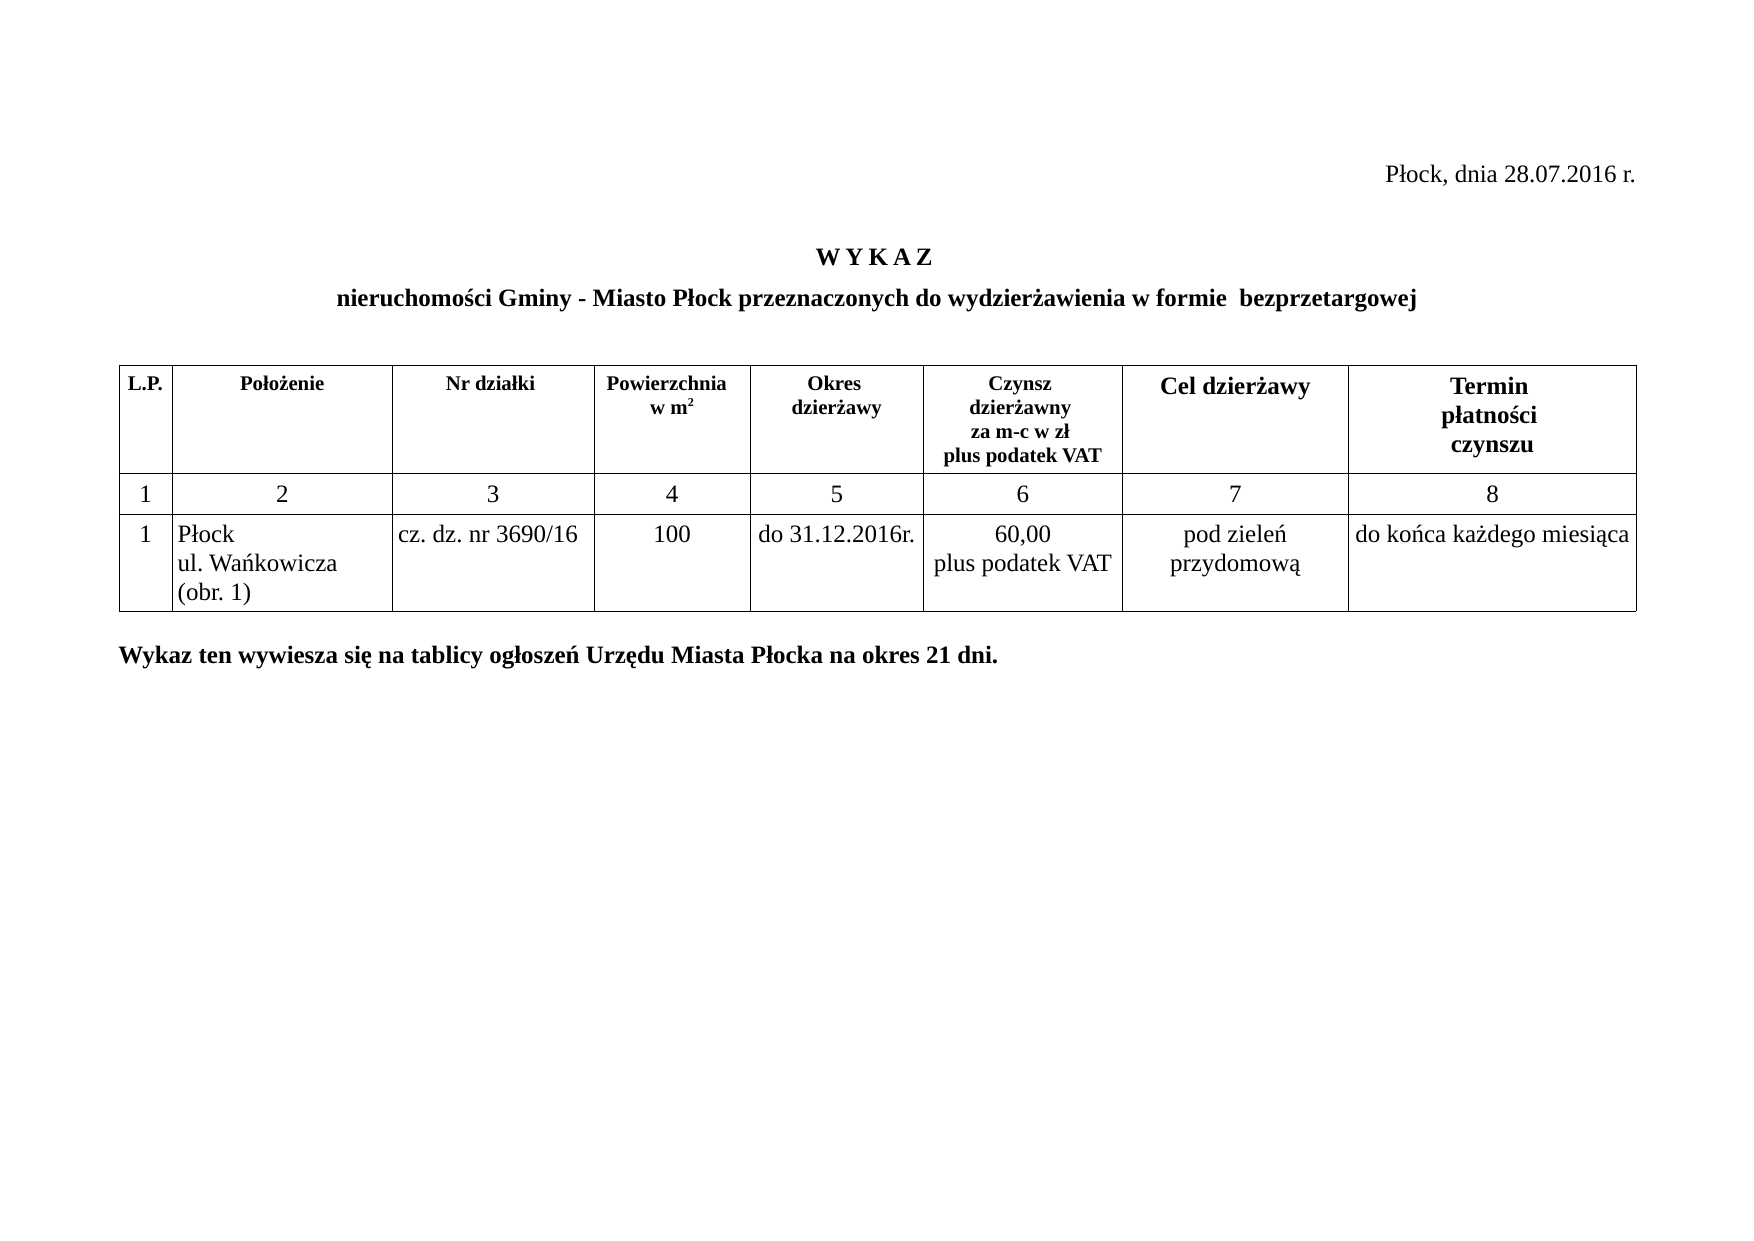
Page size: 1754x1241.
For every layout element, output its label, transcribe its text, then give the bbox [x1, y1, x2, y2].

table_cell 6 [924, 474, 1122, 513]
table_header Czynsz dzierżawny za m-c w zł plus podatek VAT [924, 366, 1122, 473]
text Wykaz ten wywiesza się na tablicy ogłoszeń Urzędu Miasta Płocka na okres 21 dni. [118, 640, 1636, 669]
table_cell 4 [595, 474, 750, 513]
table_header Położenie [173, 366, 392, 473]
table_header Nr działki [393, 366, 594, 473]
text nieruchomości Gminy - Miasto Płock przeznaczonych do wydzierżawienia w formie bezprzetargowej [118, 283, 1636, 312]
table_cell do 31.12.2016r. [751, 515, 923, 611]
table_header L.P. [120, 366, 172, 473]
table_cell cz. dz. nr 3690/16 [393, 515, 594, 611]
table_header Termin płatności czynszu [1349, 366, 1636, 473]
table_header Powierzchnia w m2 [595, 366, 750, 473]
text Płock, dnia 28.07.2016 r. [118, 159, 1636, 188]
table_cell do końca każdego miesiąca [1349, 515, 1636, 611]
table_cell 5 [751, 474, 923, 513]
table_header Cel dzierżawy [1123, 366, 1348, 473]
table_cell 2 [173, 474, 392, 513]
table_cell 8 [1349, 474, 1636, 513]
table_cell 100 [595, 515, 750, 611]
table_cell 1 [120, 515, 172, 611]
table_cell 60,00 plus podatek VAT [924, 515, 1122, 611]
table_cell 7 [1123, 474, 1348, 513]
table_header Okres dzierżawy [751, 366, 923, 473]
text W Y K A Z [118, 242, 1636, 270]
table_cell Płock ul. Wańkowicza (obr. 1) [173, 515, 392, 611]
table_cell 3 [393, 474, 594, 513]
table_cell 1 [120, 474, 172, 513]
table_cell pod zieleń przydomową [1123, 515, 1348, 611]
